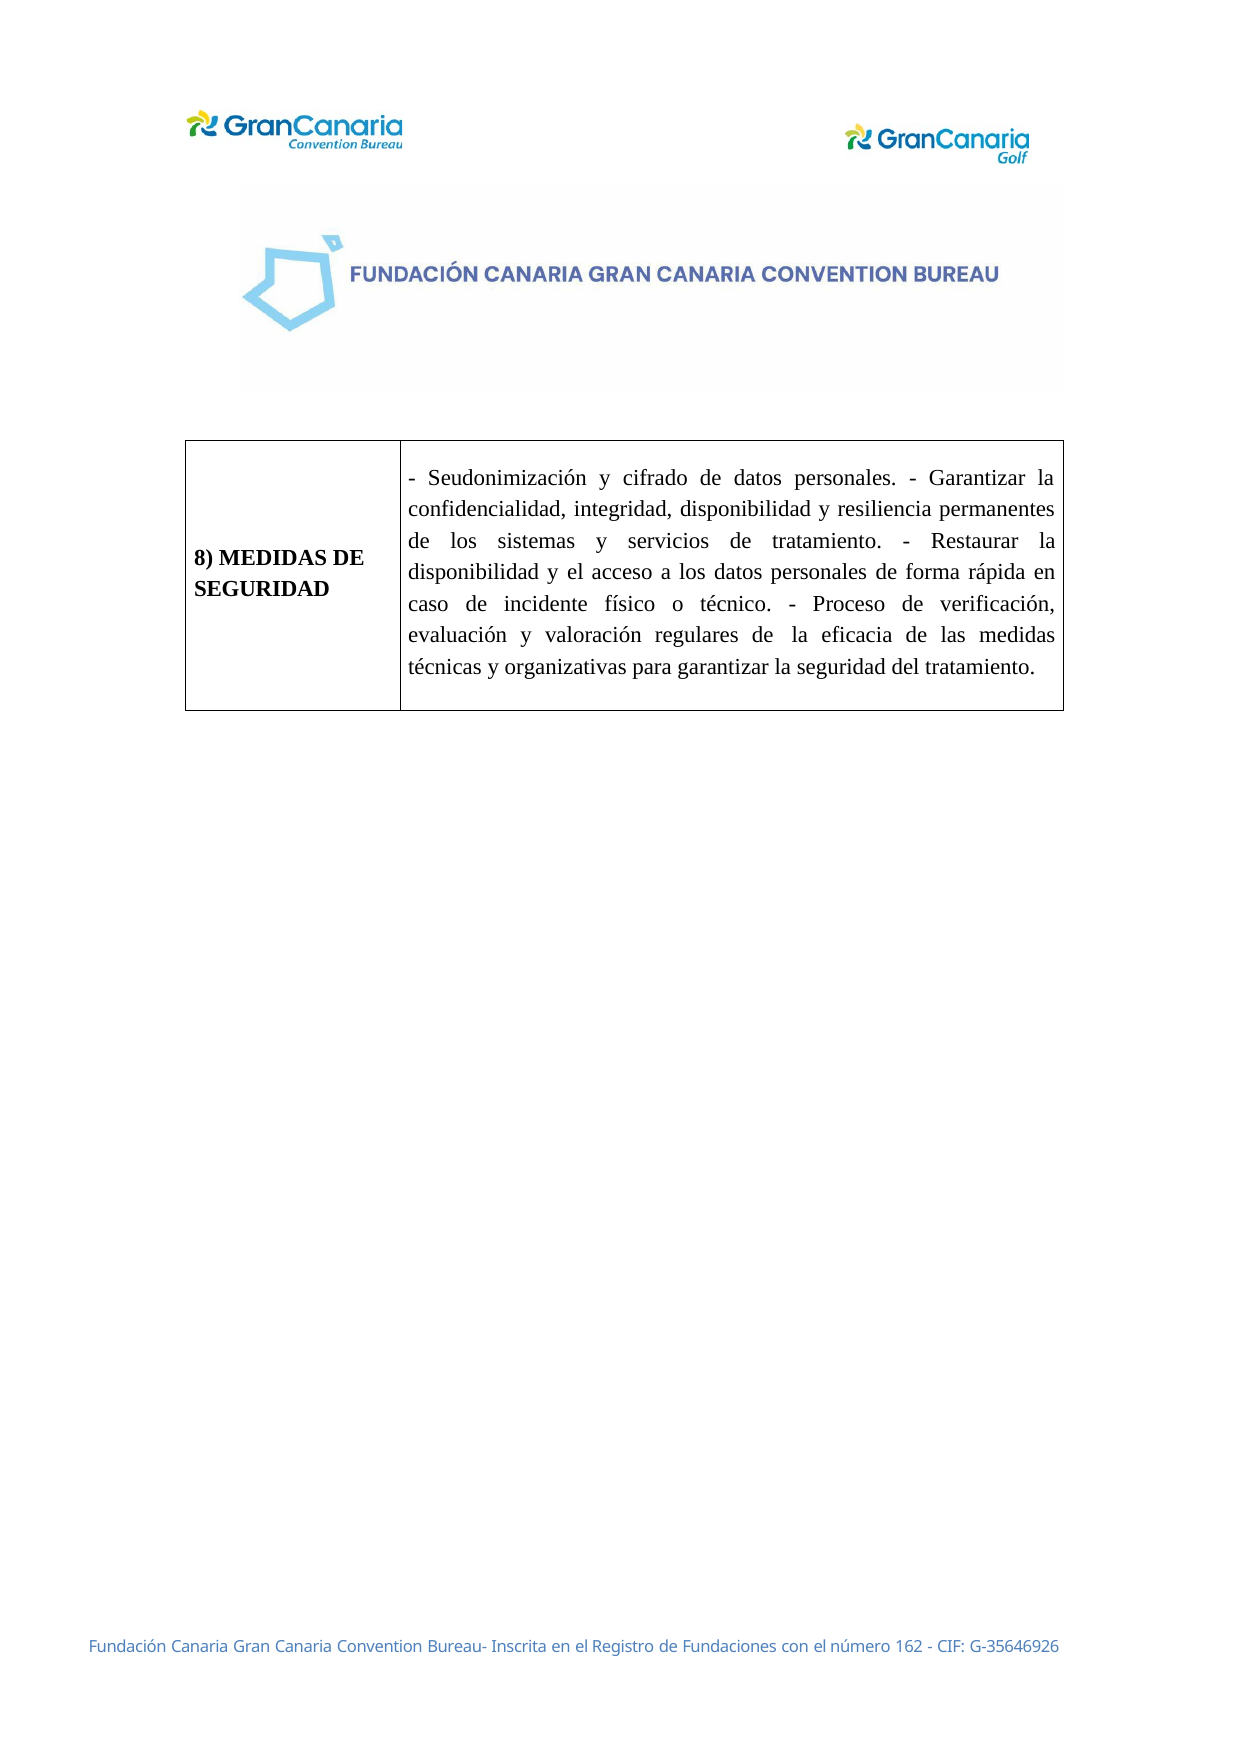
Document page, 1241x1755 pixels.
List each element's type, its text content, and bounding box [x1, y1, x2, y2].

table_header 8) MEDIDAS DE SEGURIDAD [186, 441, 400, 709]
table_header - Seudonimización y cifrado de datos personales. - Garantizar la confidencialidad, integridad, disponibilidad y resiliencia permanentes de los sistemas y servicios de tratamiento. - Restaurar la disponibilidad y el acceso a los datos personales de forma rápida en caso de incidente físico o técnico. - Proceso de verificación, evaluación y valoración regulares de la eficacia de las medidas técnicas y organizativas para garantizar la seguridad del tratamiento. [401, 441, 1063, 709]
